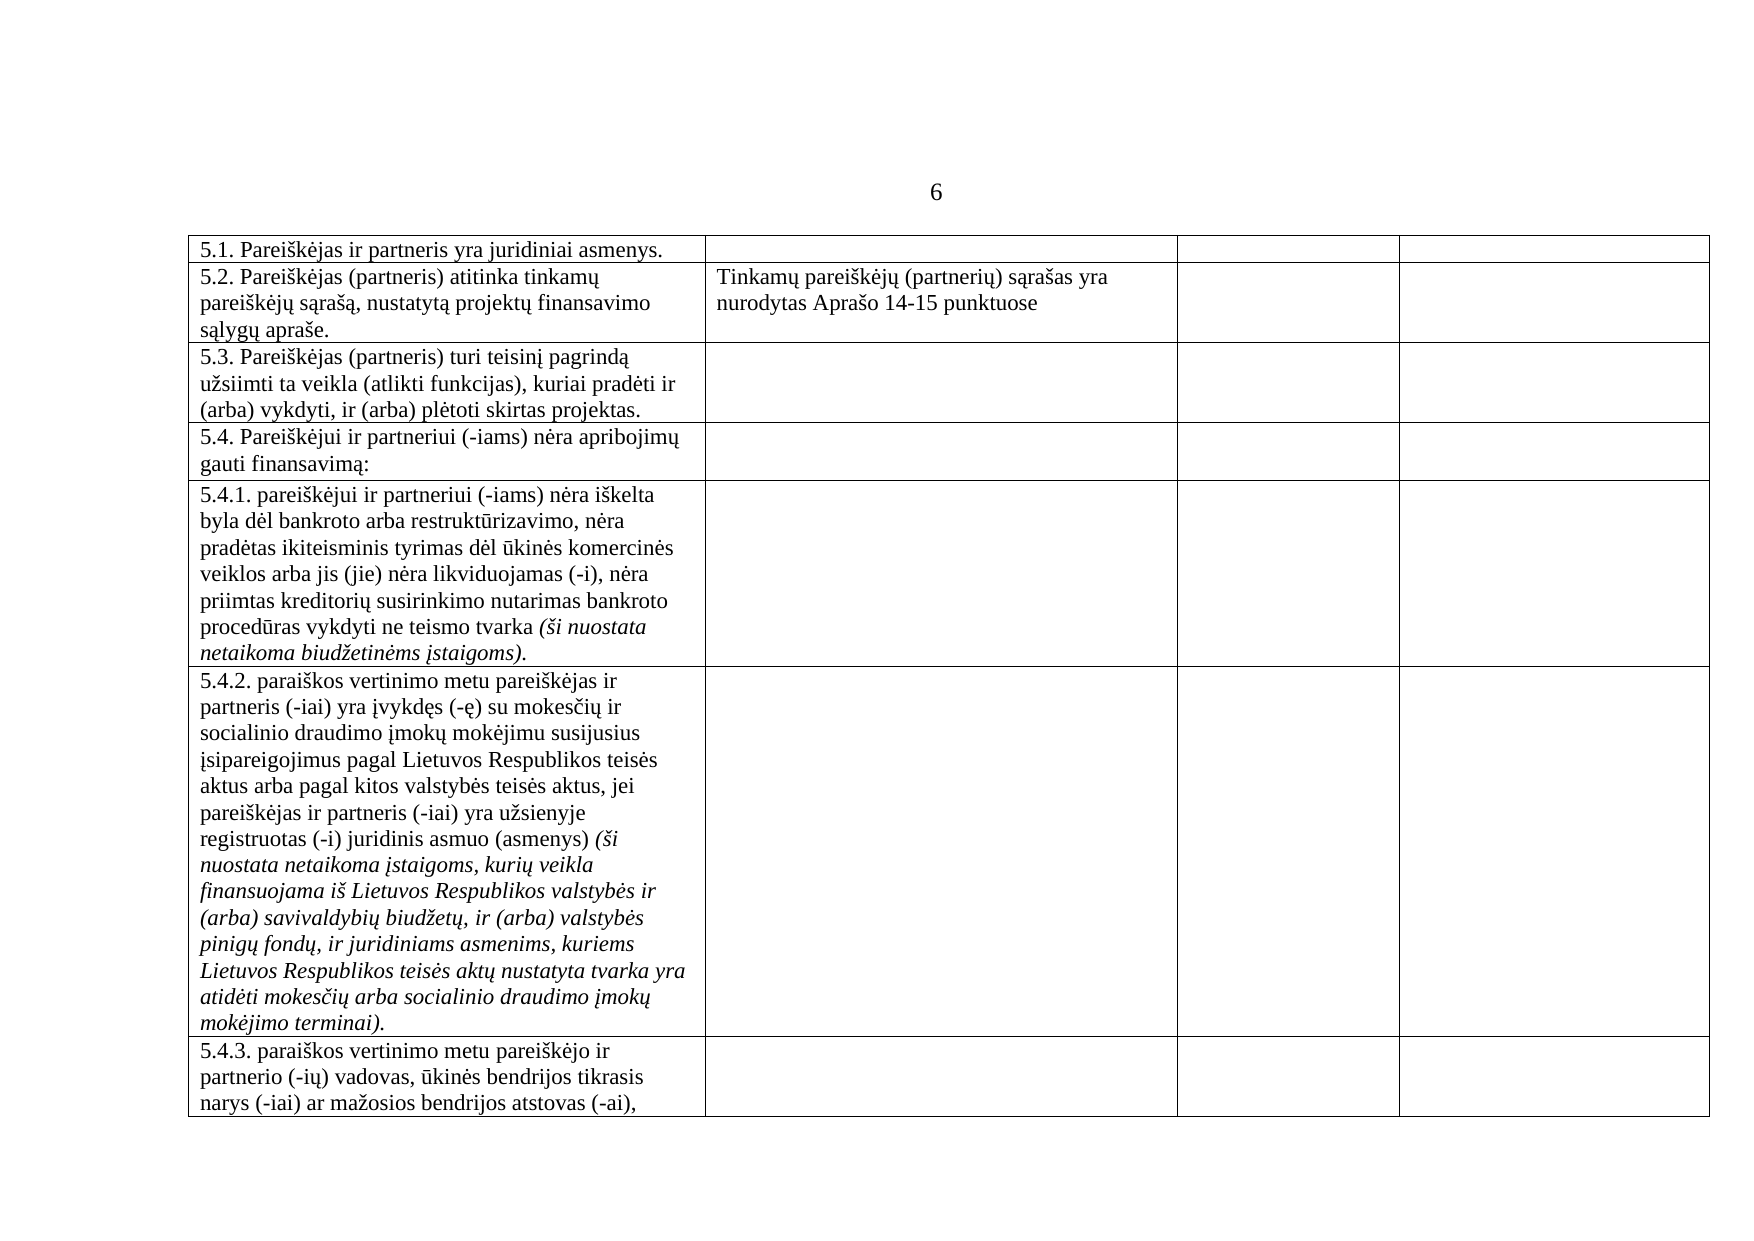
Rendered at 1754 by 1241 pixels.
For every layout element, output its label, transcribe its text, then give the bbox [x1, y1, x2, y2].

table_cell [1400, 481, 1709, 666]
table_cell 5.4.1. pareiškėjui ir partneriui (-iams) nėra iškelta byla dėl bankroto arba restruktūrizavimo, nėra pradėtas ikiteisminis tyrimas dėl ūkinės komercinės veiklos arba jis (jie) nėra likviduojamas (-i), nėra priimtas kreditorių susirinkimo nutarimas bankroto procedūras vykdyti ne teismo tvarka (ši nuostata netaikoma biudžetinėms įstaigoms). [189, 481, 705, 666]
table_cell [706, 1037, 1177, 1116]
table_cell [1178, 667, 1399, 1036]
table_cell [706, 481, 1177, 666]
table_cell 5.4. Pareiškėjui ir partneriui (-iams) nėra apribojimų gauti finansavimą: [189, 423, 705, 480]
table_cell Tinkamų pareiškėjų (partnerių) sąrašas yra nurodytas Aprašo 14-15 punktuose [706, 263, 1177, 342]
table_cell 5.4.2. paraiškos vertinimo metu pareiškėjas ir partneris (-iai) yra įvykdęs (-ę) su mokesčių ir socialinio draudimo įmokų mokėjimu susijusius įsipareigojimus pagal Lietuvos Respublikos teisės aktus arba pagal kitos valstybės teisės aktus, jei pareiškėjas ir partneris (-iai) yra užsienyje registruotas (-i) juridinis asmuo (asmenys) (ši nuostata netaikoma įstaigoms, kurių veikla finansuojama iš Lietuvos Respublikos valstybės ir (arba) savivaldybių biudžetų, ir (arba) valstybės pinigų fondų, ir juridiniams asmenims, kuriems Lietuvos Respublikos teisės aktų nustatyta tvarka yra atidėti mokesčių arba socialinio draudimo įmokų mokėjimo terminai). [189, 667, 705, 1036]
table_cell 5.2. Pareiškėjas (partneris) atitinka tinkamų pareiškėjų sąrašą, nustatytą projektų finansavimo sąlygų apraše. [189, 263, 705, 342]
table_cell 5.1. Pareiškėjas ir partneris yra juridiniai asmenys. [189, 236, 705, 262]
table_cell [1400, 667, 1709, 1036]
table_cell [1400, 343, 1709, 422]
table_cell [1178, 1037, 1399, 1116]
table_cell [1400, 1037, 1709, 1116]
table_cell [1400, 236, 1709, 262]
table_cell [1178, 423, 1399, 480]
table_cell [706, 236, 1177, 262]
table_cell [1178, 343, 1399, 422]
table_cell [706, 343, 1177, 422]
table_cell [1178, 236, 1399, 262]
table_cell 5.4.3. paraiškos vertinimo metu pareiškėjo ir partnerio (-ių) vadovas, ūkinės bendrijos tikrasis narys (-iai) ar mažosios bendrijos atstovas (-ai), [189, 1037, 705, 1116]
table_cell [1178, 481, 1399, 666]
table_cell [706, 667, 1177, 1036]
table_cell 5.3. Pareiškėjas (partneris) turi teisinį pagrindą užsiimti ta veikla (atlikti funkcijas), kuriai pradėti ir (arba) vykdyti, ir (arba) plėtoti skirtas projektas. [189, 343, 705, 422]
table_cell [1400, 423, 1709, 480]
table_cell [1400, 263, 1709, 342]
table_cell [1178, 263, 1399, 342]
table_cell [706, 423, 1177, 480]
